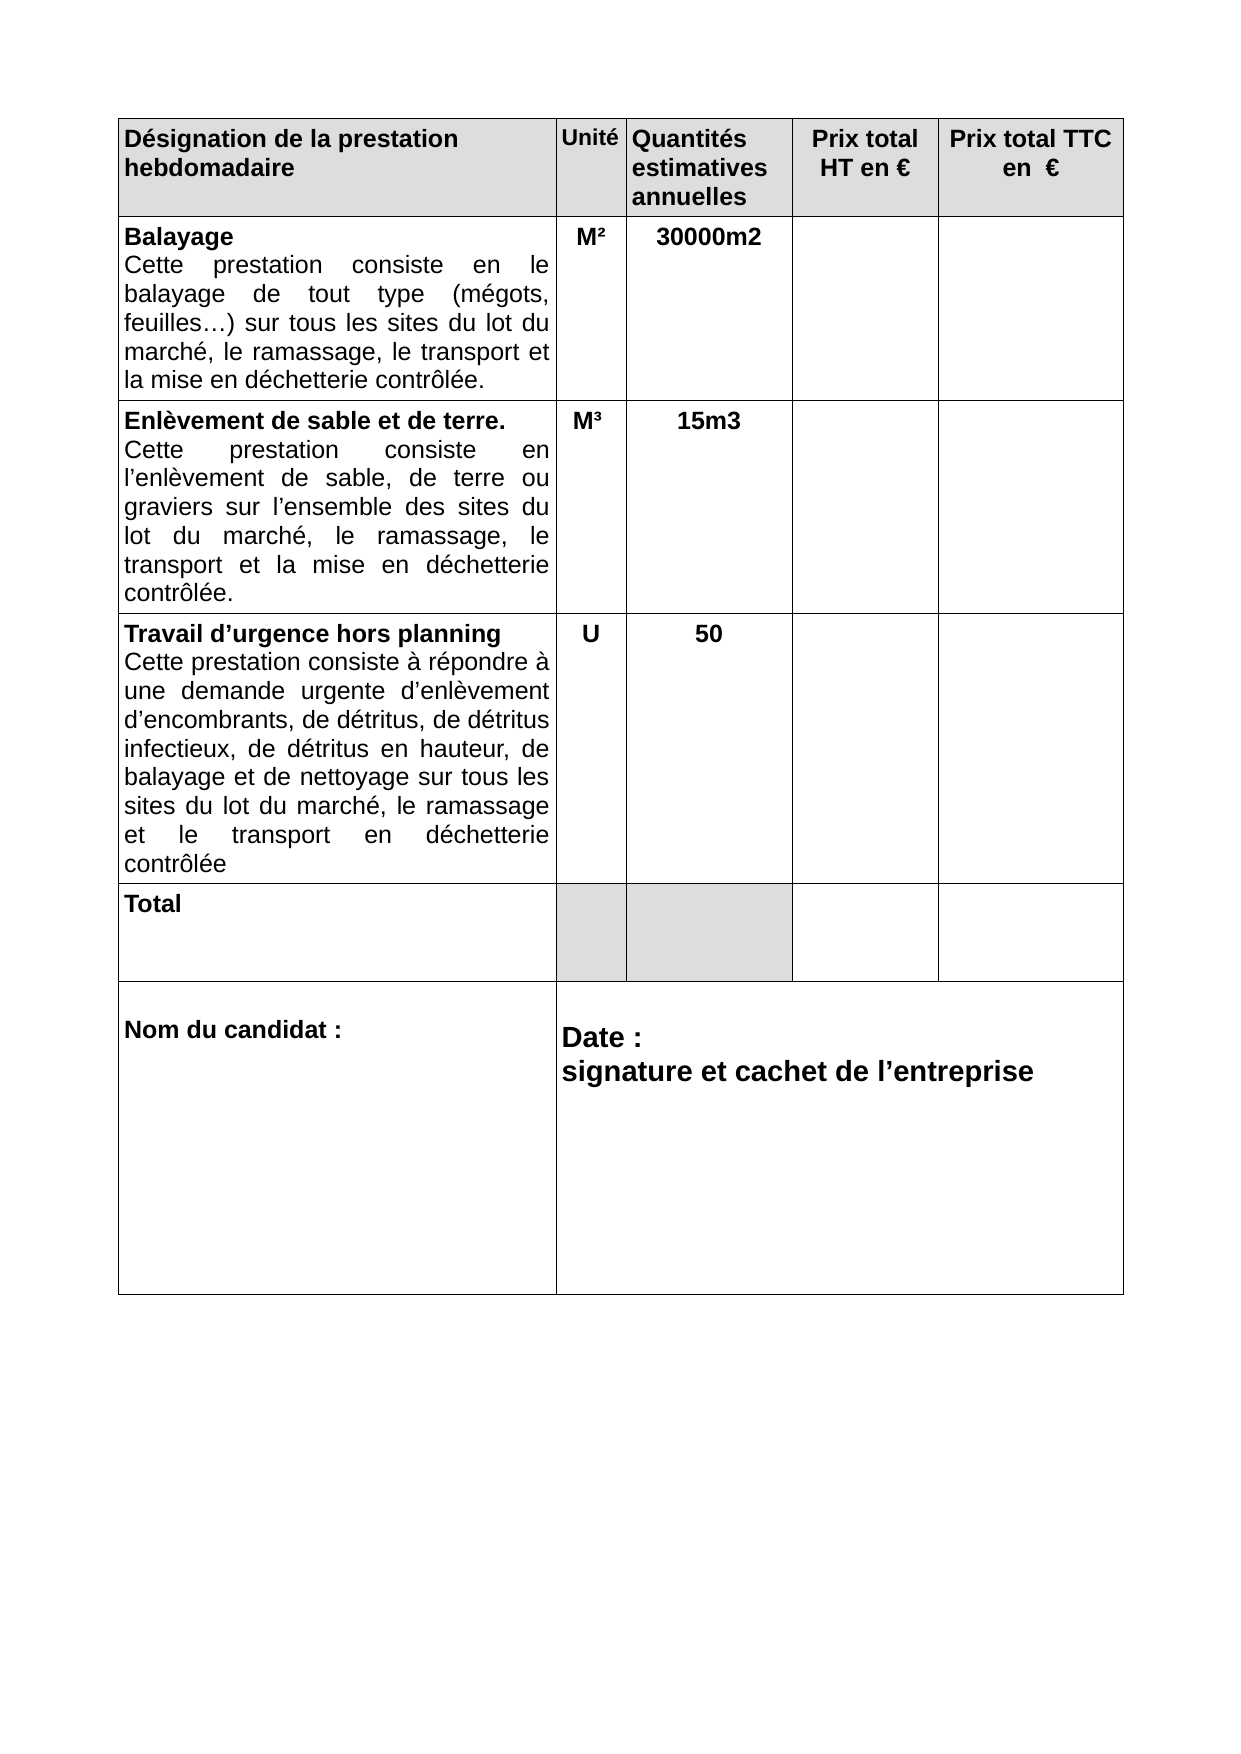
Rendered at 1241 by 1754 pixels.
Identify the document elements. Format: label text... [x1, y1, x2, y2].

table_cell 50 [627, 614, 792, 883]
table_cell Unité [557, 119, 626, 216]
table_cell Quantités estimatives annuelles [627, 119, 792, 216]
table_cell Prix total TTC en € [939, 119, 1123, 216]
table_cell Enlèvement de sable et de terre. Cette prestation consiste en l’enlèvement de sable, de terre ou graviers sur l’ensemble des sites du lot du marché, le ramassage, le transport et la mise en déchetterie contrôlée. [119, 401, 556, 613]
table_cell [793, 217, 938, 400]
table_cell U [557, 614, 626, 883]
table_cell 30000m2 [627, 217, 792, 400]
table_cell Date : signature et cachet de l’entreprise [557, 982, 1123, 1294]
table_cell [939, 217, 1123, 400]
table_cell [793, 401, 938, 613]
table_cell [939, 884, 1123, 981]
table_cell [793, 884, 938, 981]
table_cell Nom du candidat : [119, 982, 556, 1294]
table_cell Travail d’urgence hors planning Cette prestation consiste à répondre à une demande urgente d’enlèvement d’encombrants, de détritus, de détritus infectieux, de détritus en hauteur, de balayage et de nettoyage sur tous les sites du lot du marché, le ramassage et le transport en déchetterie contrôlée [119, 614, 556, 883]
table_cell [939, 401, 1123, 613]
table_cell Balayage Cette prestation consiste en le balayage de tout type (mégots, feuilles…) sur tous les sites du lot du marché, le ramassage, le transport et la mise en déchetterie contrôlée. [119, 217, 556, 400]
table_cell Prix total HT en € [793, 119, 938, 216]
table_cell [627, 884, 792, 981]
table_cell Désignation de la prestation hebdomadaire [119, 119, 556, 216]
table_cell 15m3 [627, 401, 792, 613]
table_cell [557, 884, 626, 981]
table_cell M³ [557, 401, 626, 613]
table_cell Total [119, 884, 556, 981]
table_cell [793, 614, 938, 883]
table_cell M² [557, 217, 626, 400]
table_cell [939, 614, 1123, 883]
